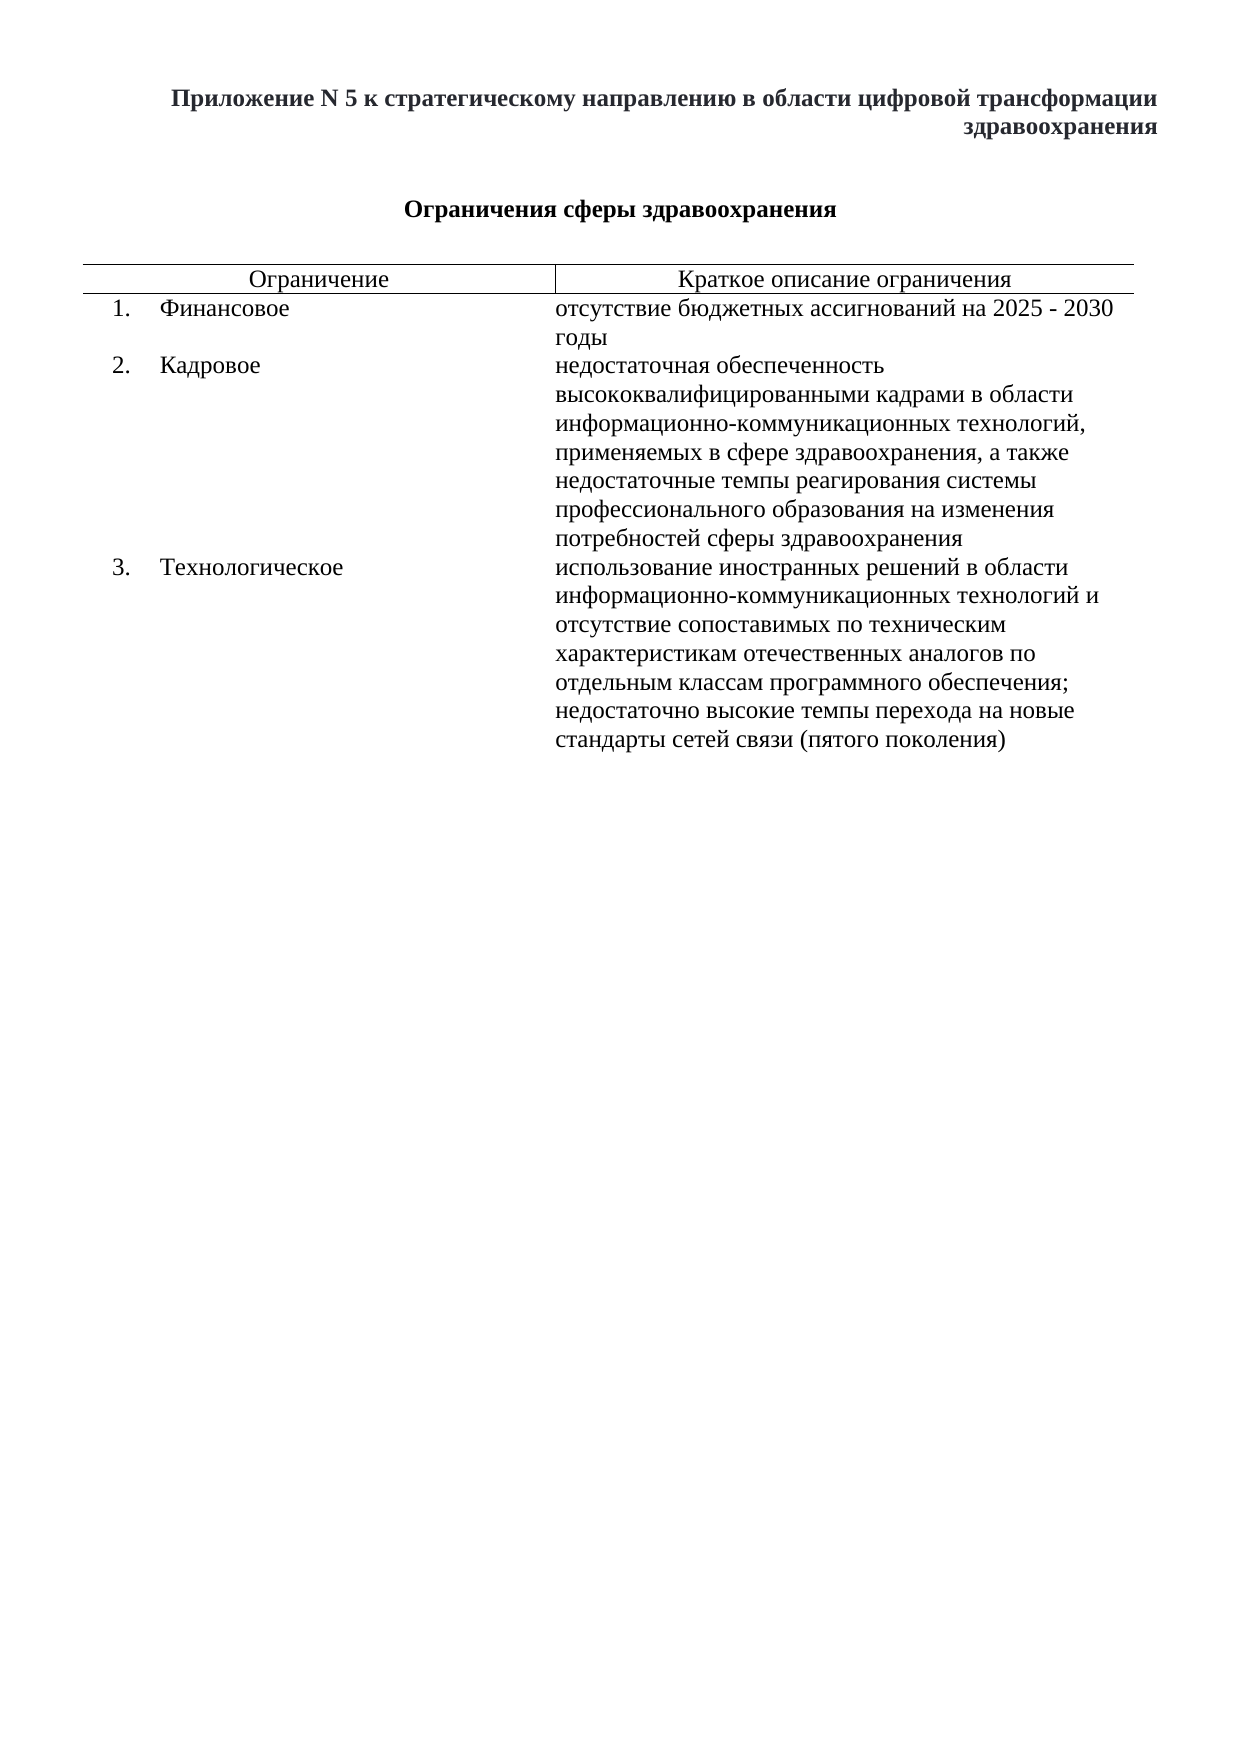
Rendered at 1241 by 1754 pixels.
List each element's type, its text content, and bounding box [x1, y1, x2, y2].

table_cell 1. [83, 294, 159, 350]
table_cell недостаточная обеспеченность высококвалифицированными кадрами в области информационно-коммуникационных технологий, применяемых в сфере здравоохранения, а также недостаточные темпы реагирования системы профессионального образования на изменения потребностей сферы здравоохранения [555, 350, 1134, 552]
table_cell отсутствие бюджетных ассигнований на 2025 - 2030 годы [555, 294, 1134, 350]
table_header Ограничение [83, 265, 555, 293]
table_cell Кадровое [160, 350, 555, 552]
table_cell 3. [83, 552, 159, 753]
table_cell Финансовое [160, 294, 555, 350]
text Приложение N 5 к стратегическому направлению в области цифровой трансформации здравоохранения [83, 83, 1157, 140]
subtitle Ограничения сферы здравоохранения [83, 194, 1157, 223]
table_cell использование иностранных решений в области информационно-коммуникационных технологий и отсутствие сопоставимых по техническим характеристикам отечественных аналогов по отдельным классам программного обеспечения; недостаточно высокие темпы перехода на новые стандарты сетей связи (пятого поколения) [555, 552, 1134, 753]
table_header Краткое описание ограничения [556, 265, 1134, 293]
table_cell 2. [83, 350, 159, 552]
table_cell Технологическое [160, 552, 555, 753]
